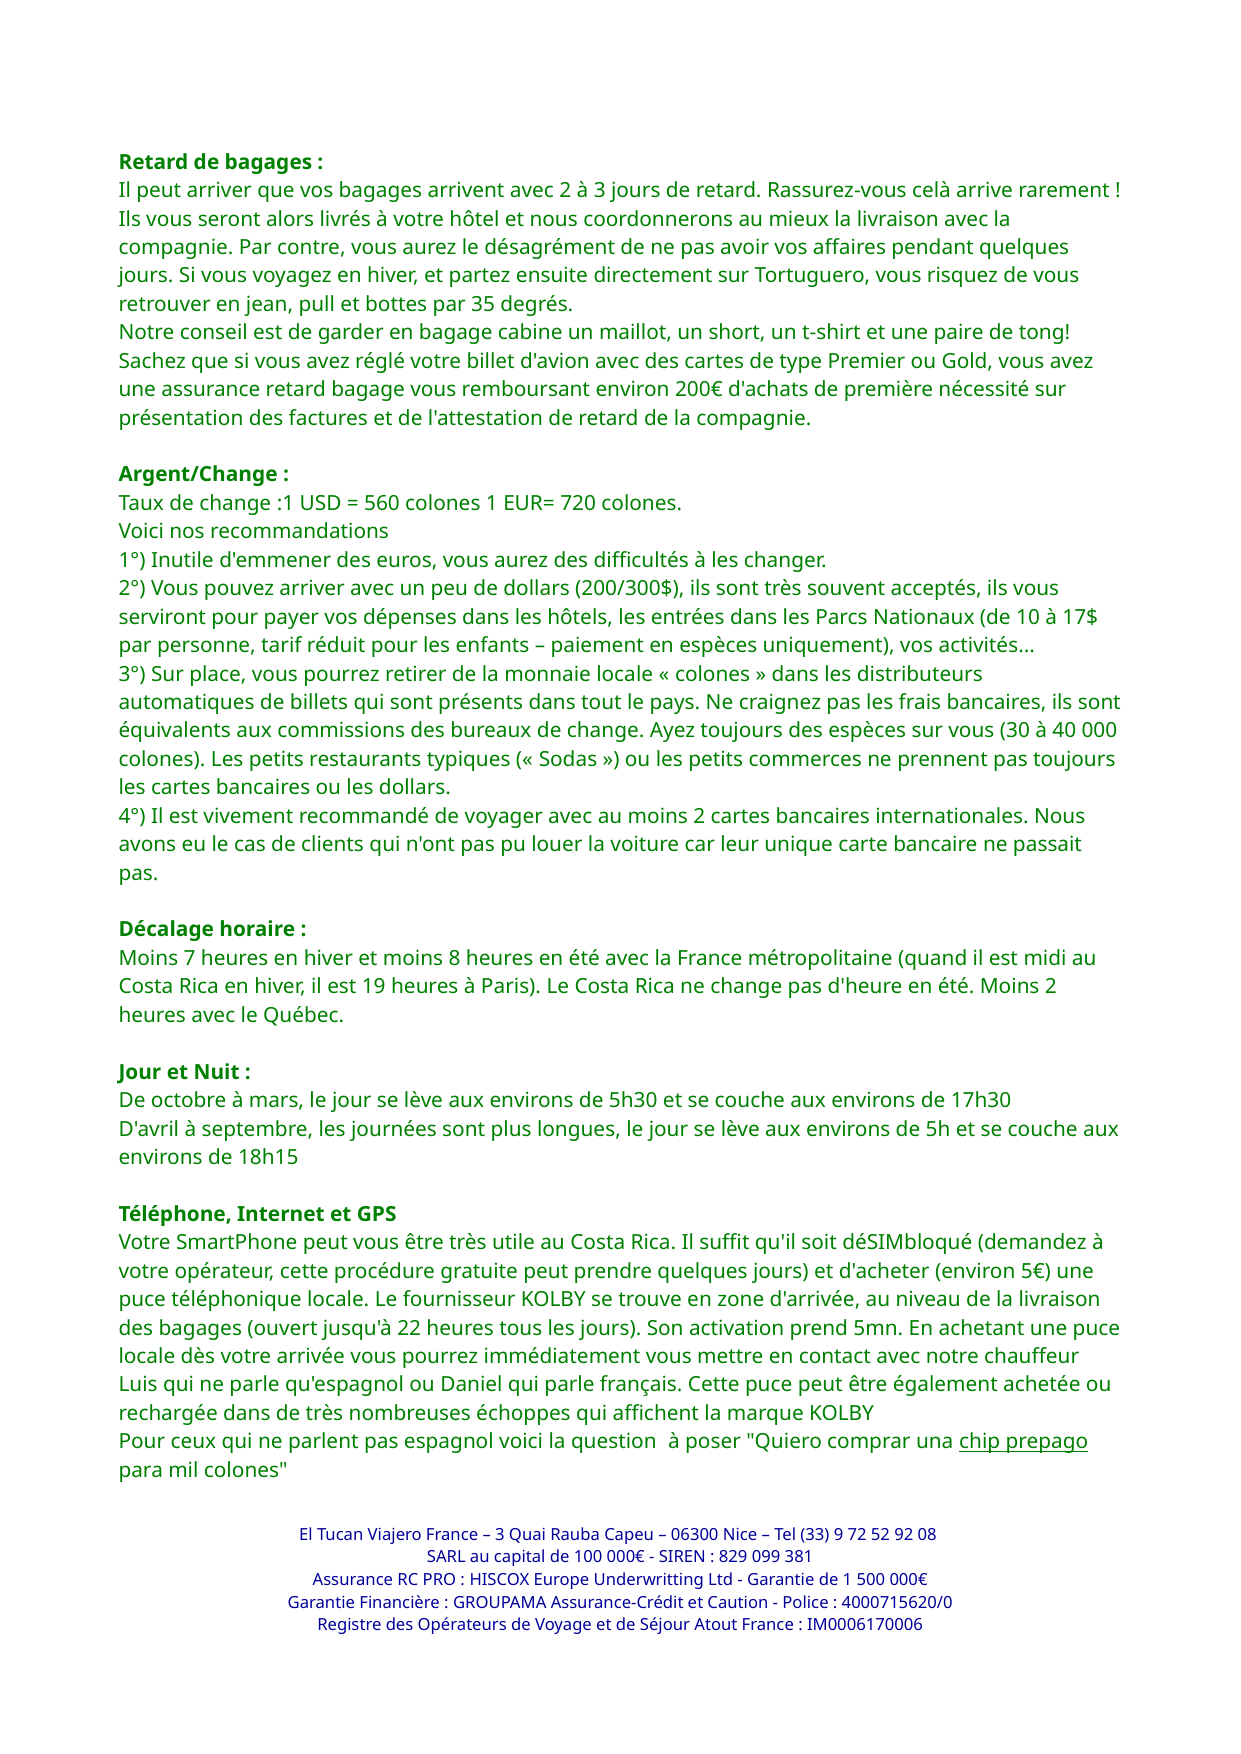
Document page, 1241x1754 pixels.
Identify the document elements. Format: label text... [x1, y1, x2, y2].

text Votre SmartPhone peut vous être très utile au Costa Rica. Il suffit qu'il soit déSIMbloqué (demandez à votre opérateur, cette procédure gratuite peut prendre quelques jours) et d'acheter (environ 5€) une puce téléphonique locale. Le fournisseur KOLBY se trouve en zone d'arrivée, au niveau de la livraison des bagages (ouvert jusqu'à 22 heures tous les jours). Son activation prend 5mn. En achetant une puce locale dès votre arrivée vous pourrez immédiatement vous mettre en contact avec notre chauffeur Luis qui ne parle qu'espagnol ou Daniel qui parle français. Cette puce peut être également achetée ou rechargée dans de très nombreuses échoppes qui affichent la marque KOLBY [118, 1227, 1122, 1426]
text 2°) Vous pouvez arriver avec un peu de dollars (200/300$), ils sont très souvent acceptés, ils vous serviront pour payer vos dépenses dans les hôtels, les entrées dans les Parcs Nationaux (de 10 à 17$ par personne, tarif réduit pour les enfants – paiement en espèces uniquement), vos activités... [118, 573, 1122, 659]
text Retard de bagages : [118, 147, 1122, 175]
text Voici nos recommandations [118, 516, 1122, 545]
text Décalage horaire : [118, 914, 1122, 943]
text Jour et Nuit : De octobre à mars, le jour se lève aux environs de 5h30 et se couche aux environs de 17h30 D'avril à septembre, les journées sont plus longues, le jour se lève aux environs de 5h et se couche aux environs de 18h15 [118, 1057, 1122, 1171]
text Moins 7 heures en hiver et moins 8 heures en été avec la France métropolitaine (quand il est midi au Costa Rica en hiver, il est 19 heures à Paris). Le Costa Rica ne change pas d'heure en été. Moins 2 heures avec le Québec. [118, 943, 1122, 1057]
text 4°) Il est vivement recommandé de voyager avec au moins 2 cartes bancaires internationales. Nous avons eu le cas de clients qui n'ont pas pu louer la voiture car leur unique carte bancaire ne passait pas. [118, 801, 1122, 886]
text Il peut arriver que vos bagages arrivent avec 2 à 3 jours de retard. Rassurez-vous celà arrive rarement ! Ils vous seront alors livrés à votre hôtel et nous coordonnerons au mieux la livraison avec la compagnie. Par contre, vous aurez le désagrément de ne pas avoir vos affaires pendant quelques jours. Si vous voyagez en hiver, et partez ensuite directement sur Tortuguero, vous risquez de vous retrouver en jean, pull et bottes par 35 degrés. Notre conseil est de garder en bagage cabine un maillot, un short, un t-shirt et une paire de tong! Sachez que si vous avez réglé votre billet d'avion avec des cartes de type Premier ou Gold, vous avez une assurance retard bagage vous remboursant environ 200€ d'achats de première nécessité sur présentation des factures et de l'attestation de retard de la compagnie. [118, 175, 1122, 431]
text Pour ceux qui ne parlent pas espagnol voici la question à poser "Quiero comprar una chip prepago para mil colones" [118, 1426, 1122, 1483]
text 3°) Sur place, vous pourrez retirer de la monnaie locale « colones » dans les distributeurs automatiques de billets qui sont présents dans tout le pays. Ne craignez pas les frais bancaires, ils sont équivalents aux commissions des bureaux de change. Ayez toujours des espèces sur vous (30 à 40 000 colones). Les petits restaurants typiques (« Sodas ») ou les petits commerces ne prennent pas toujours les cartes bancaires ou les dollars. [118, 659, 1122, 801]
text Téléphone, Internet et GPS [118, 1171, 1122, 1227]
text Taux de change :1 USD = 560 colones 1 EUR= 720 colones. [118, 488, 1122, 516]
text 1°) Inutile d'emmener des euros, vous aurez des difficultés à les changer. [118, 545, 1122, 573]
text Argent/Change : [118, 459, 1122, 488]
